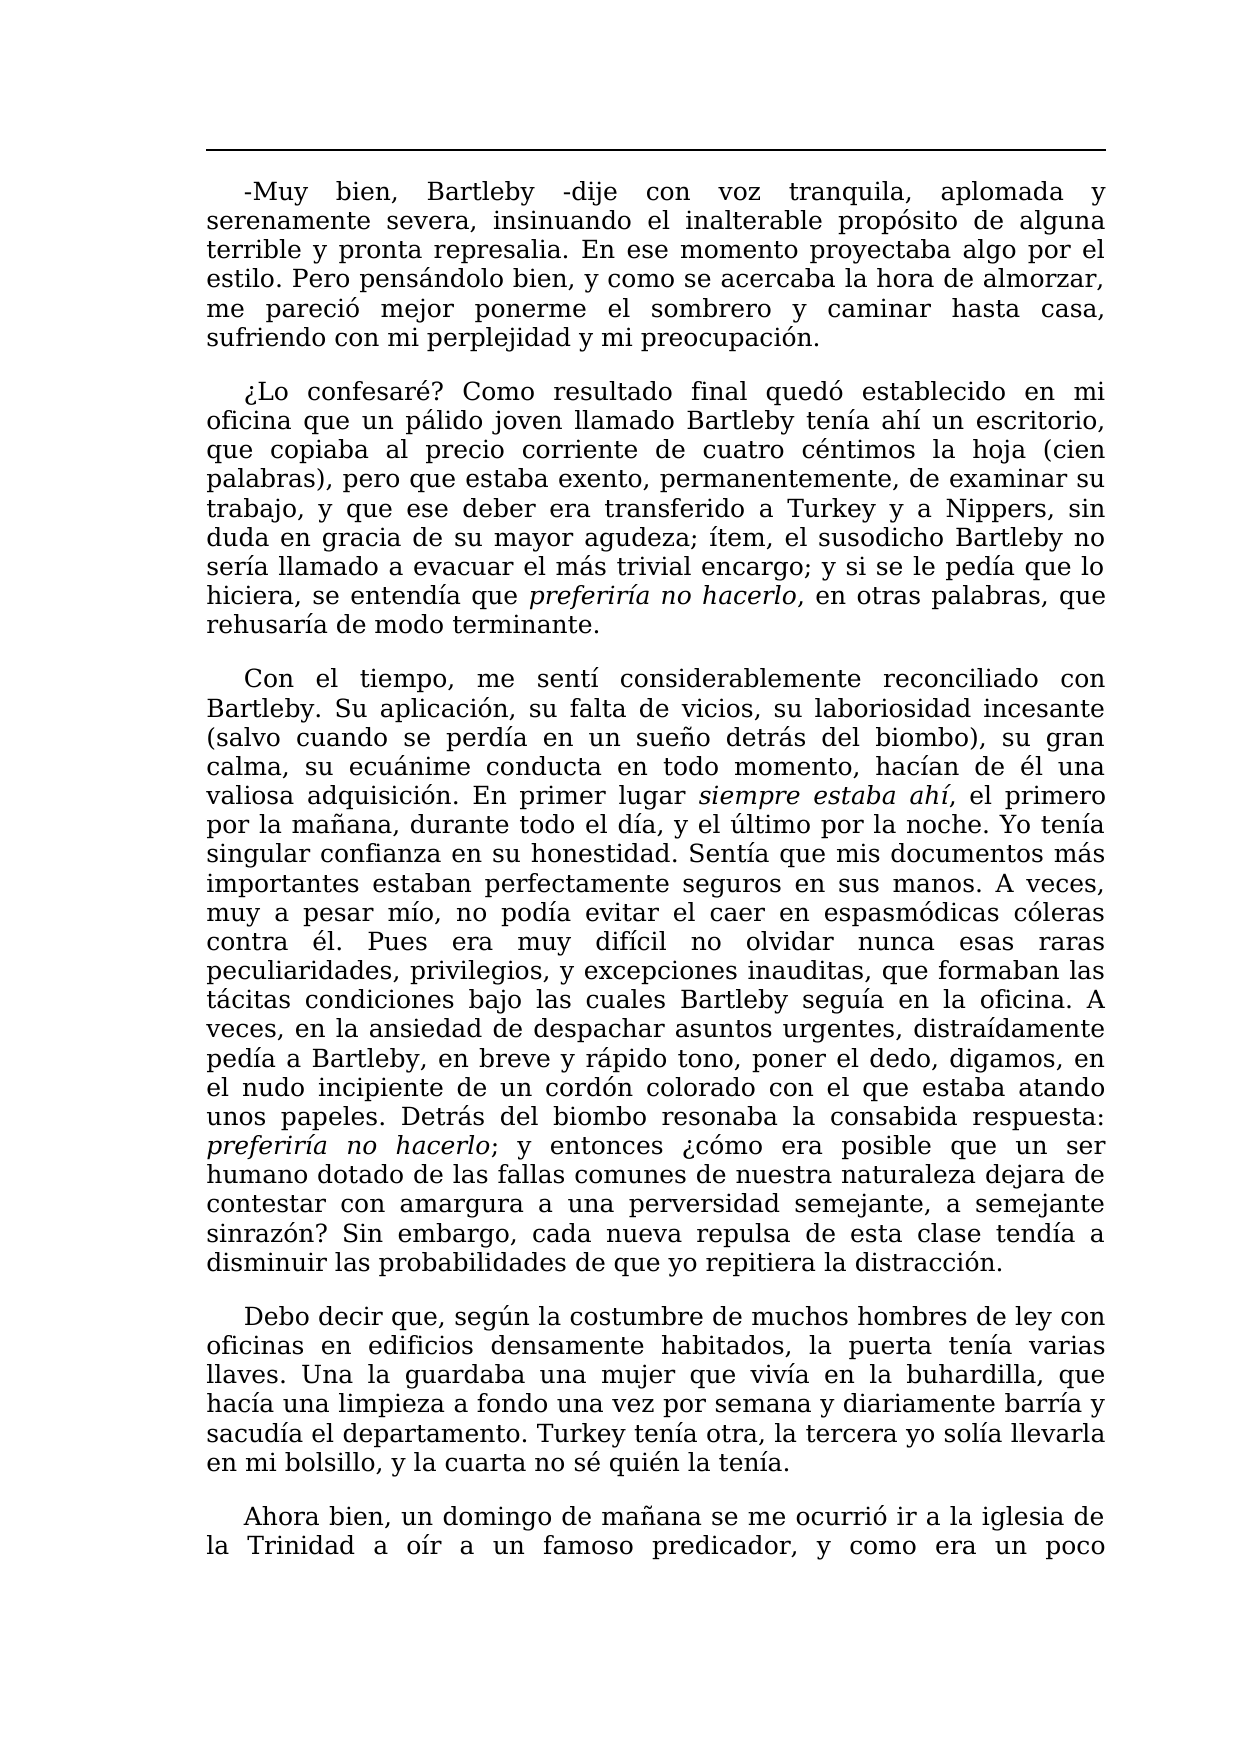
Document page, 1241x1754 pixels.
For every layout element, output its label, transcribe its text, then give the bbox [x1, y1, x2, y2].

text ‑Muy bien, Bartleby ‑dije con voz tranquila, aplomada y serenamente severa, insinuando el inalterable propósito de alguna terrible y pronta represalia. En ese momento proyectaba algo por el estilo. Pero pensándolo bien, y como se acercaba la hora de almorzar, me pareció mejor ponerme el sombrero y caminar hasta casa, sufriendo con mi perplejidad y mi preocupación. [206, 177, 1106, 352]
text Ahora bien, un domingo de mañana se me ocurrió ir a la iglesia de la Trinidad a oír a un famoso predicador, y como era un poco [206, 1502, 1106, 1561]
text ¿Lo confesaré? Como resultado final quedó establecido en mi oficina que un pálido joven llamado Bartleby tenía ahí un escritorio, que copiaba al precio corriente de cuatro céntimos la hoja (cien palabras), pero que estaba exento, permanentemente, de examinar su trabajo, y que ese deber era transferido a Turkey y a Nippers, sin duda en gracia de su mayor agudeza; ítem, el susodicho Bartleby no sería llamado a evacuar el más trivial encargo; y si se le pedía que lo hiciera, se entendía que preferiría no hacerlo, en otras palabras, que rehusaría de modo terminante. [206, 377, 1106, 640]
text Con el tiempo, me sentí considerablemente reconciliado con Bartleby. Su aplicación, su falta de vicios, su laboriosidad incesante (salvo cuando se perdía en un sueño detrás del biombo), su gran calma, su ecuánime conducta en todo momento, hacían de él una valiosa adquisición. En primer lugar siempre estaba ahí, el primero por la mañana, durante todo el día, y el último por la noche. Yo tenía singular confianza en su honestidad. Sentía que mis documentos más importantes estaban perfectamente seguros en sus manos. A veces, muy a pesar mío, no podía evitar el caer en espasmódicas cóleras contra él. Pues era muy difícil no olvidar nunca esas raras peculiaridades, privilegios, y excepciones inauditas, que formaban las tácitas condiciones bajo las cuales Bartleby seguía en la oficina. A veces, en la ansiedad de despachar asuntos urgentes, distraídamente pedía a Bartleby, en breve y rápido tono, poner el dedo, digamos, en el nudo incipiente de un cordón colorado con el que estaba atando unos papeles. Detrás del biombo resonaba la consabida respuesta: preferiría no hacerlo; y entonces ¿cómo era posible que un ser humano dotado de las fallas comunes de nuestra naturaleza dejara de contestar con amargura a una perversidad semejante, a semejante sinrazón? Sin embargo, cada nueva repulsa de esta clase tendía a disminuir las probabilidades de que yo repitiera la distracción. [206, 665, 1106, 1277]
text Debo decir que, según la costumbre de muchos hombres de ley con oficinas en edificios densamente habitados, la puerta tenía varias llaves. Una la guardaba una mujer que vivía en la buhardilla, que hacía una limpieza a fondo una vez por semana y diariamente barría y sacudía el departamento. Turkey tenía otra, la tercera yo solía llevarla en mi bolsillo, y la cuarta no sé quién la tenía. [206, 1302, 1106, 1477]
